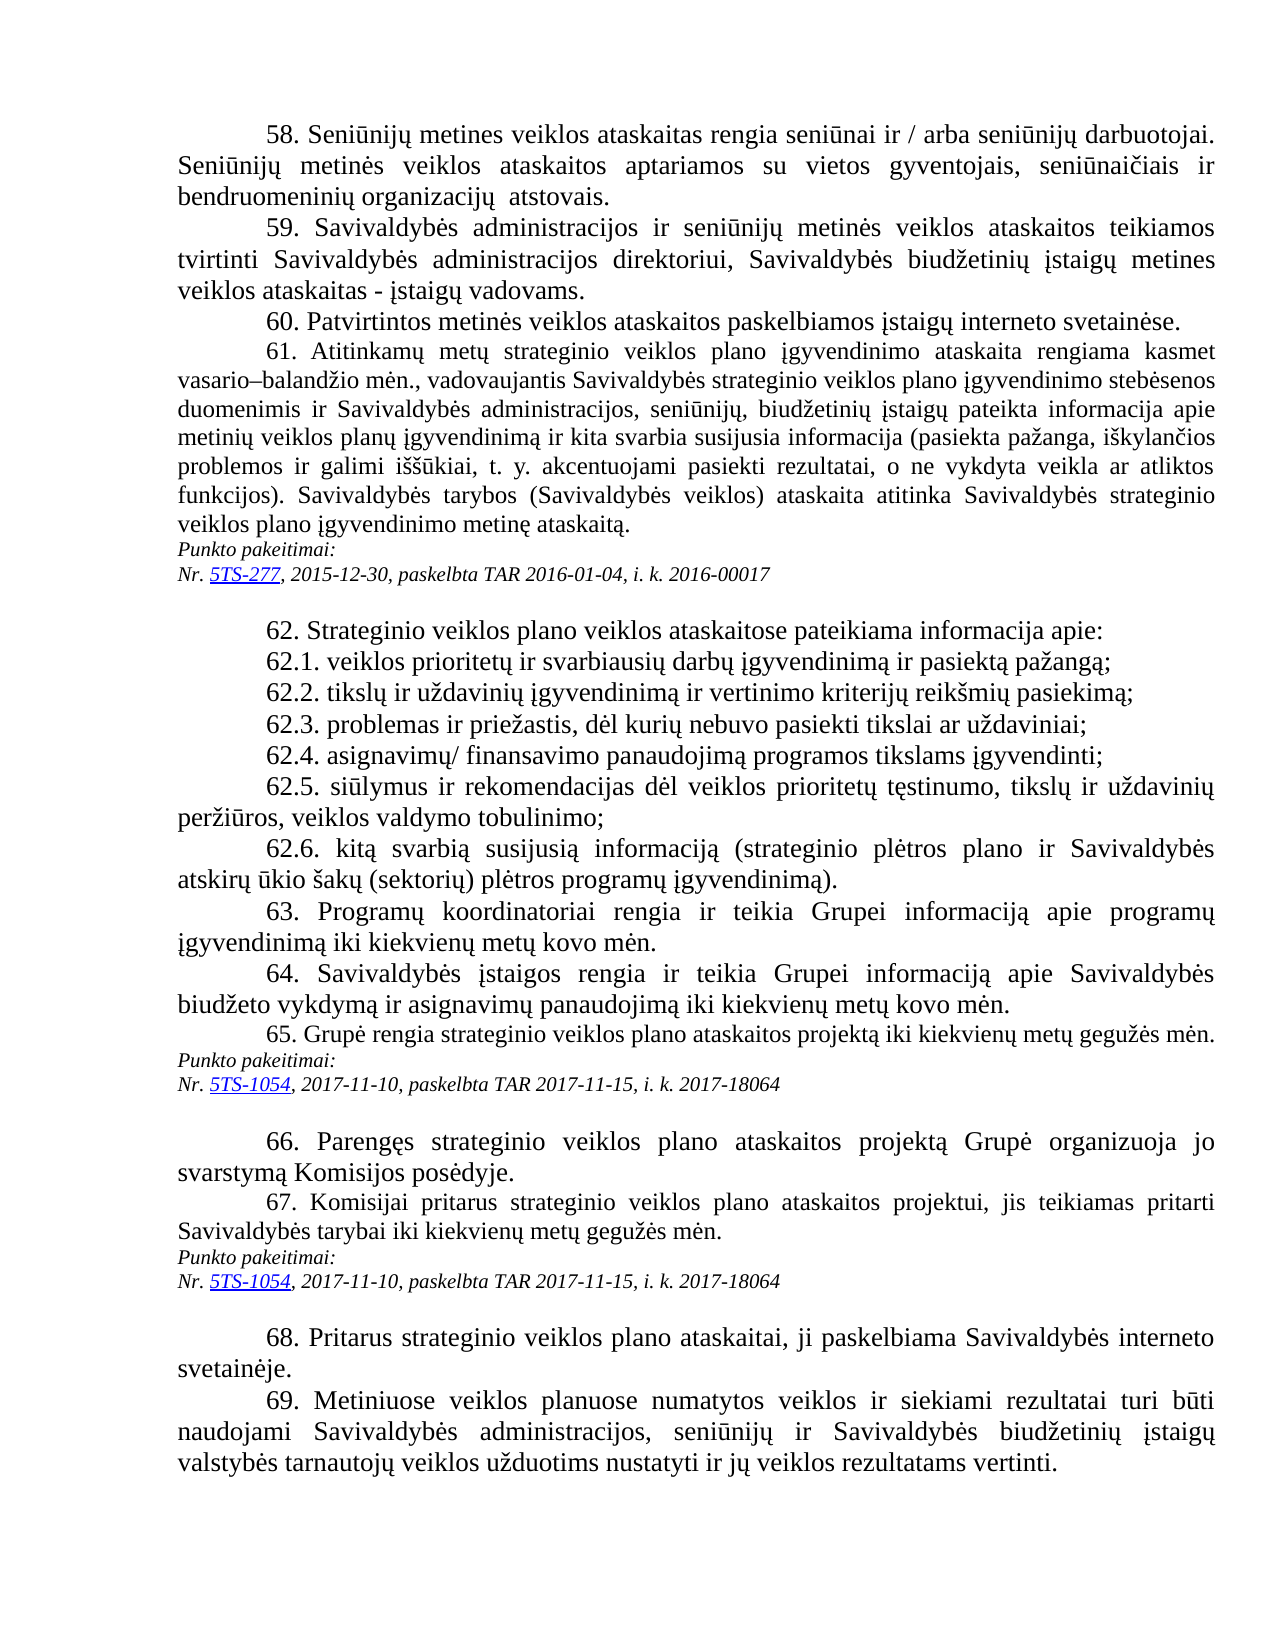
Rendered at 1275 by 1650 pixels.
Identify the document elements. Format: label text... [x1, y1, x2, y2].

text 68. Pritarus strateginio veiklos plano ataskaitai, ji paskelbiama Savivaldybės interneto svetainėje. [177, 1321, 1216, 1384]
text 60. Patvirtintos metinės veiklos ataskaitos paskelbiamos įstaigų interneto svetainėse. [177, 305, 1216, 336]
text 62. Strateginio veiklos plano veiklos ataskaitose pateikiama informacija apie: [177, 614, 1216, 645]
text 62.1. veiklos prioritetų ir svarbiausių darbų įgyvendinimą ir pasiektą pažangą; [177, 645, 1216, 677]
text 62.6. kitą svarbią susijusią informaciją (strateginio plėtros plano ir Savivaldybės atskirų ūkio šakų (sektorių) plėtros programų įgyvendinimą). [177, 832, 1216, 894]
text 62.3. problemas ir priežastis, dėl kurių nebuvo pasiekti tikslai ar uždaviniai; [177, 708, 1216, 739]
text Punkto pakeitimai: [177, 537, 1216, 561]
text Nr. 5TS-1054, 2017-11-10, paskelbta TAR 2017-11-15, i. k. 2017-18064 [177, 1072, 1216, 1096]
text 62.2. tikslų ir uždavinių įgyvendinimą ir vertinimo kriterijų reikšmių pasiekimą; [177, 677, 1216, 708]
text 58. Seniūnijų metines veiklos ataskaitas rengia seniūnai ir / arba seniūnijų darbuotojai. Seniūnijų metinės veiklos ataskaitos aptariamos su vietos gyventojais, seniūnaičiais ir bendruomeninių organizacijų atstovais. [177, 118, 1216, 212]
text Punkto pakeitimai: [177, 1048, 1216, 1072]
text 67. Komisijai pritarus strateginio veiklos plano ataskaitos projektui, jis teikiamas pritarti Savivaldybės tarybai iki kiekvienų metų gegužės mėn. [177, 1187, 1216, 1244]
text 69. Metiniuose veiklos planuose numatytos veiklos ir siekiami rezultatai turi būti naudojami Savivaldybės administracijos, seniūnijų ir Savivaldybės biudžetinių įstaigų valstybės tarnautojų veiklos užduotims nustatyti ir jų veiklos rezultatams vertinti. [177, 1384, 1216, 1477]
text 59. Savivaldybės administracijos ir seniūnijų metinės veiklos ataskaitos teikiamos tvirtinti Savivaldybės administracijos direktoriui, Savivaldybės biudžetinių įstaigų metines veiklos ataskaitas - įstaigų vadovams. [177, 212, 1216, 305]
text Punkto pakeitimai: [177, 1244, 1216, 1269]
text 61. Atitinkamų metų strateginio veiklos plano įgyvendinimo ataskaita rengiama kasmet vasario–balandžio mėn., vadovaujantis Savivaldybės strateginio veiklos plano įgyvendinimo stebėsenos duomenimis ir Savivaldybės administracijos, seniūnijų, biudžetinių įstaigų pateikta informacija apie metinių veiklos planų įgyvendinimą ir kita svarbia susijusia informacija (pasiekta pažanga, iškylančios problemos ir galimi iššūkiai, t. y. akcentuojami pasiekti rezultatai, o ne vykdyta veikla ar atliktos funkcijos). Savivaldybės tarybos (Savivaldybės veiklos) ataskaita atitinka Savivaldybės strateginio veiklos plano įgyvendinimo metinę ataskaitą. [177, 336, 1216, 537]
text 62.5. siūlymus ir rekomendacijas dėl veiklos prioritetų tęstinumo, tikslų ir uždavinių peržiūros, veiklos valdymo tobulinimo; [177, 770, 1216, 832]
text Nr. 5TS-277, 2015-12-30, paskelbta TAR 2016-01-04, i. k. 2016-00017 [177, 561, 1216, 586]
text 64. Savivaldybės įstaigos rengia ir teikia Grupei informaciją apie Savivaldybės biudžeto vykdymą ir asignavimų panaudojimą iki kiekvienų metų kovo mėn. [177, 957, 1216, 1019]
text Nr. 5TS-1054, 2017-11-10, paskelbta TAR 2017-11-15, i. k. 2017-18064 [177, 1269, 1216, 1293]
text 62.4. asignavimų/ finansavimo panaudojimą programos tikslams įgyvendinti; [177, 739, 1216, 770]
text 66. Parengęs strateginio veiklos plano ataskaitos projektą Grupė organizuoja jo svarstymą Komisijos posėdyje. [177, 1125, 1216, 1187]
text 63. Programų koordinatoriai rengia ir teikia Grupei informaciją apie programų įgyvendinimą iki kiekvienų metų kovo mėn. [177, 894, 1216, 957]
text 65. Grupė rengia strateginio veiklos plano ataskaitos projektą iki kiekvienų metų gegužės mėn. [177, 1019, 1216, 1048]
